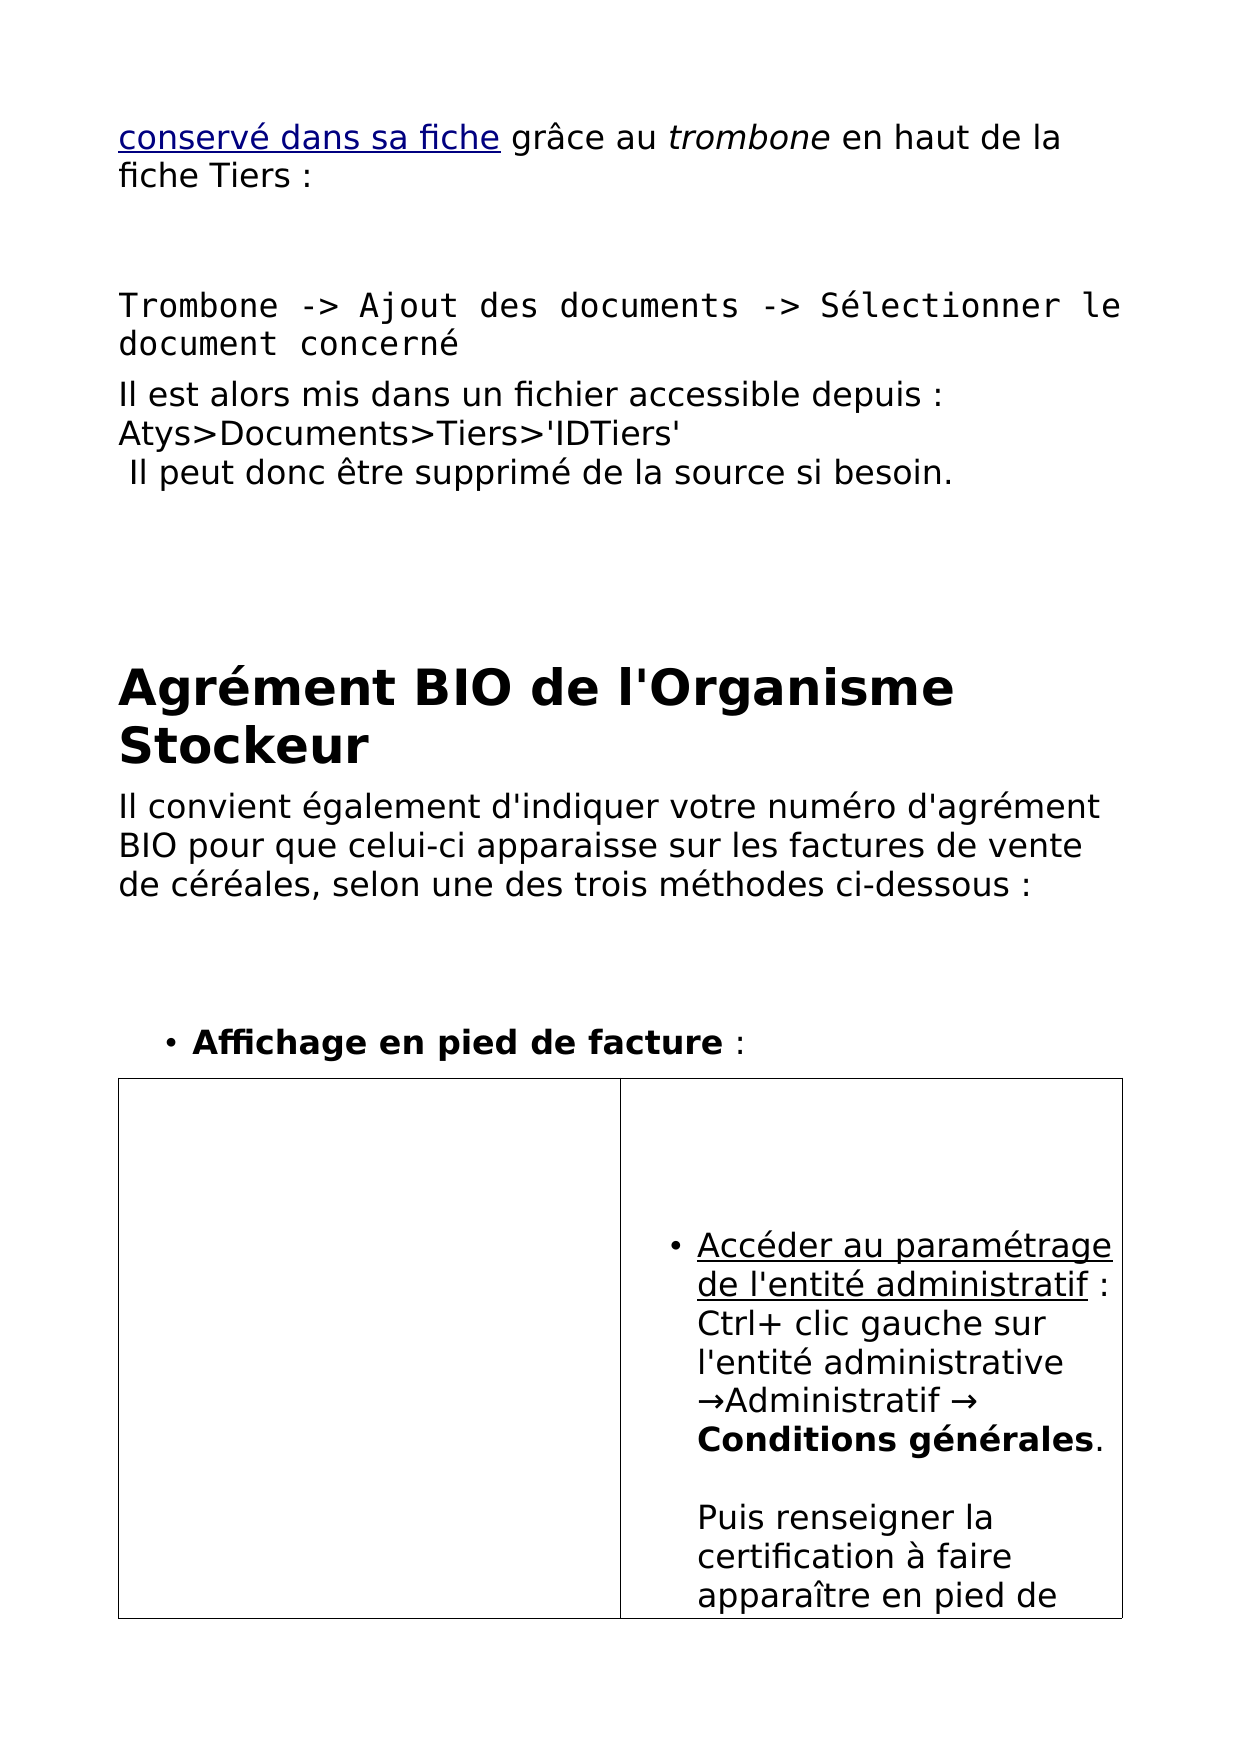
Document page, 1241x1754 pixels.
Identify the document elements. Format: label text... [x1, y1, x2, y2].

table_header Accéder au paramétrage de l'entité administratif : Ctrl+ clic gauche sur l'entité administrative →Administratif → Conditions générales. Puis renseigner la certification à faire apparaître en pied de [621, 1079, 1122, 1618]
text Trombone -> Ajout des documents -> Sélectionner le document concerné [118, 286, 1122, 364]
text Il convient également d'indiquer votre numéro d'agrément BIO pour que celui-ci apparaisse sur les factures de vente de céréales, selon une des trois méthodes ci-dessous : [118, 788, 1122, 982]
text Il est alors mis dans un fichier accessible depuis : Atys>Documents>Tiers>'IDTiers' Il peut donc être supprimé de la source si besoin. [118, 376, 1122, 492]
text conservé dans sa fiche grâce au trombone en haut de la fiche Tiers : [118, 118, 1122, 273]
table_header [119, 1079, 620, 1618]
list Affichage en pied de facture : [177, 1024, 1122, 1063]
subtitle Agrément BIO de l'Organisme Stockeur [118, 659, 1122, 775]
